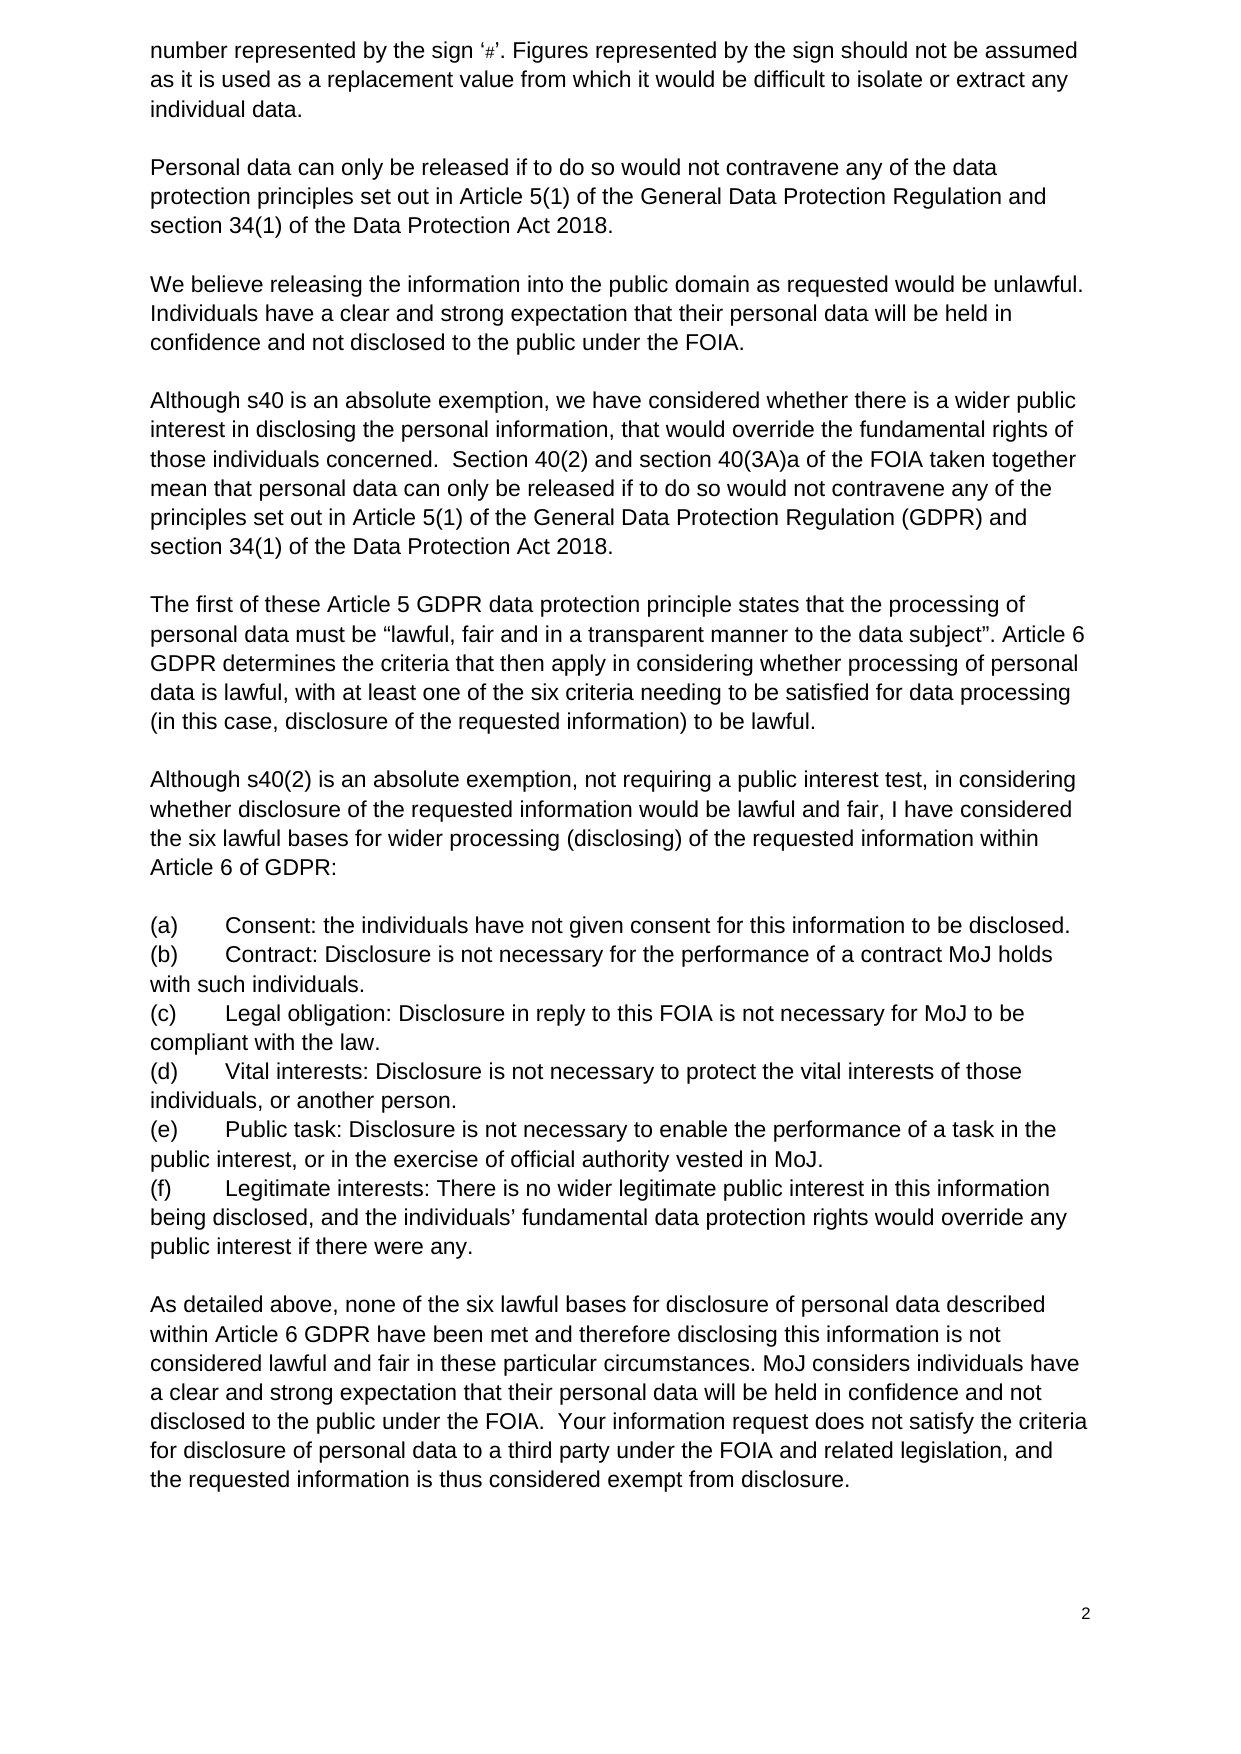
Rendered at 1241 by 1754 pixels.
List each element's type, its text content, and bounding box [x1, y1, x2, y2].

text (f) Legitimate interests: There is no wider legitimate public interest in this information being disclosed, and the individuals’ fundamental data protection rights would override any public interest if there were any. [150, 1173, 1090, 1260]
text As detailed above, none of the six lawful bases for disclosure of personal data described within Article 6 GDPR have been met and therefore disclosing this information is not considered lawful and fair in these particular circumstances. MoJ considers individuals have a clear and strong expectation that their personal data will be held in confidence and not disclosed to the public under the FOIA. Your information request does not satisfy the criteria for disclosure of personal data to a third party under the FOIA and related legislation, and the requested information is thus considered exempt from disclosure. [150, 1289, 1090, 1494]
text Although s40(2) is an absolute exemption, not requiring a public interest test, in considering whether disclosure of the requested information would be lawful and fair, I have considered the six lawful bases for wider processing (disclosing) of the requested information within Article 6 of GDPR: [150, 764, 1090, 881]
text We believe releasing the information into the public domain as requested would be unlawful. Individuals have a clear and strong expectation that their personal data will be held in confidence and not disclosed to the public under the FOIA. [150, 269, 1090, 356]
text The first of these Article 5 GDPR data protection principle states that the processing of personal data must be “lawful, fair and in a transparent manner to the data subject”. Article 6 GDPR determines the criteria that then apply in considering whether processing of personal data is lawful, with at least one of the six criteria needing to be satisfied for data processing (in this case, disclosure of the requested information) to be lawful. [150, 589, 1090, 735]
text (a) Consent: the individuals have not given consent for this information to be disclosed. [150, 910, 1090, 939]
text (c) Legal obligation: Disclosure in reply to this FOIA is not necessary for MoJ to be compliant with the law. [150, 998, 1090, 1056]
text Although s40 is an absolute exemption, we have considered whether there is a wider public interest in disclosing the personal information, that would override the fundamental rights of those individuals concerned. Section 40(2) and section 40(3A)a of the FOIA taken together mean that personal data can only be released if to do so would not contravene any of the principles set out in Article 5(1) of the General Data Protection Regulation (GDPR) and section 34(1) of the Data Protection Act 2018. [150, 385, 1090, 560]
text (d) Vital interests: Disclosure is not necessary to protect the vital interests of those individuals, or another person. [150, 1056, 1090, 1114]
text number represented by the sign ‘#’. Figures represented by the sign should not be assumed as it is used as a replacement value from which it would be difficult to isolate or extract any individual data. [150, 35, 1090, 123]
text Personal data can only be released if to do so would not contravene any of the data protection principles set out in Article 5(1) of the General Data Protection Regulation and section 34(1) of the Data Protection Act 2018. [150, 152, 1090, 239]
text (e) Public task: Disclosure is not necessary to enable the performance of a task in the public interest, or in the exercise of official authority vested in MoJ. [150, 1114, 1090, 1173]
text (b) Contract: Disclosure is not necessary for the performance of a contract MoJ holds with such individuals. [150, 939, 1090, 998]
